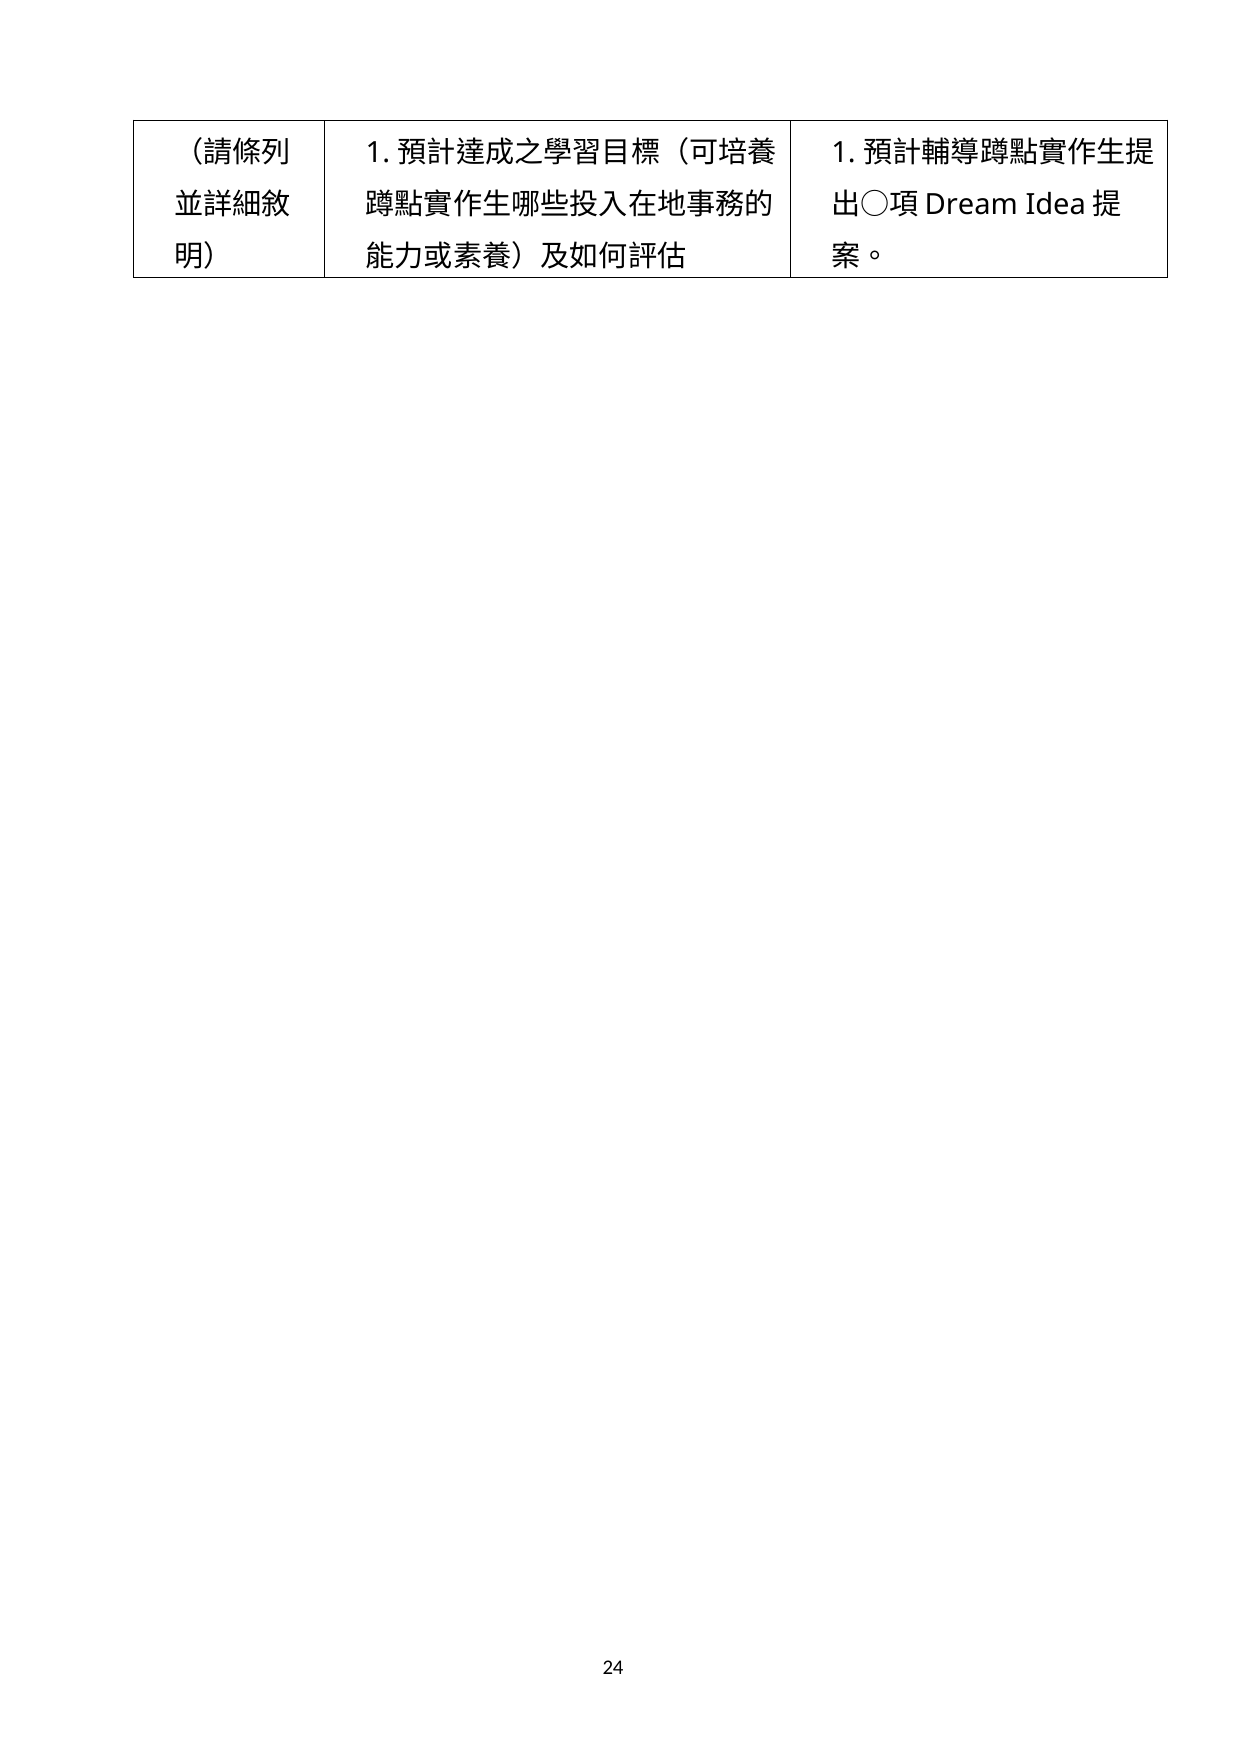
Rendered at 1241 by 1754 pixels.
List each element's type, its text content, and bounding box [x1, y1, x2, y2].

table_cell 1. 預計達成之學習目標（可培養蹲點實作生哪些投入在地事務的能力或素養）及如何評估 [325, 121, 790, 277]
table_cell 1. 預計輔導蹲點實作生提出○項Dream Idea提案。 [791, 121, 1167, 277]
table_cell （請條列並詳細敘明） [134, 121, 324, 277]
